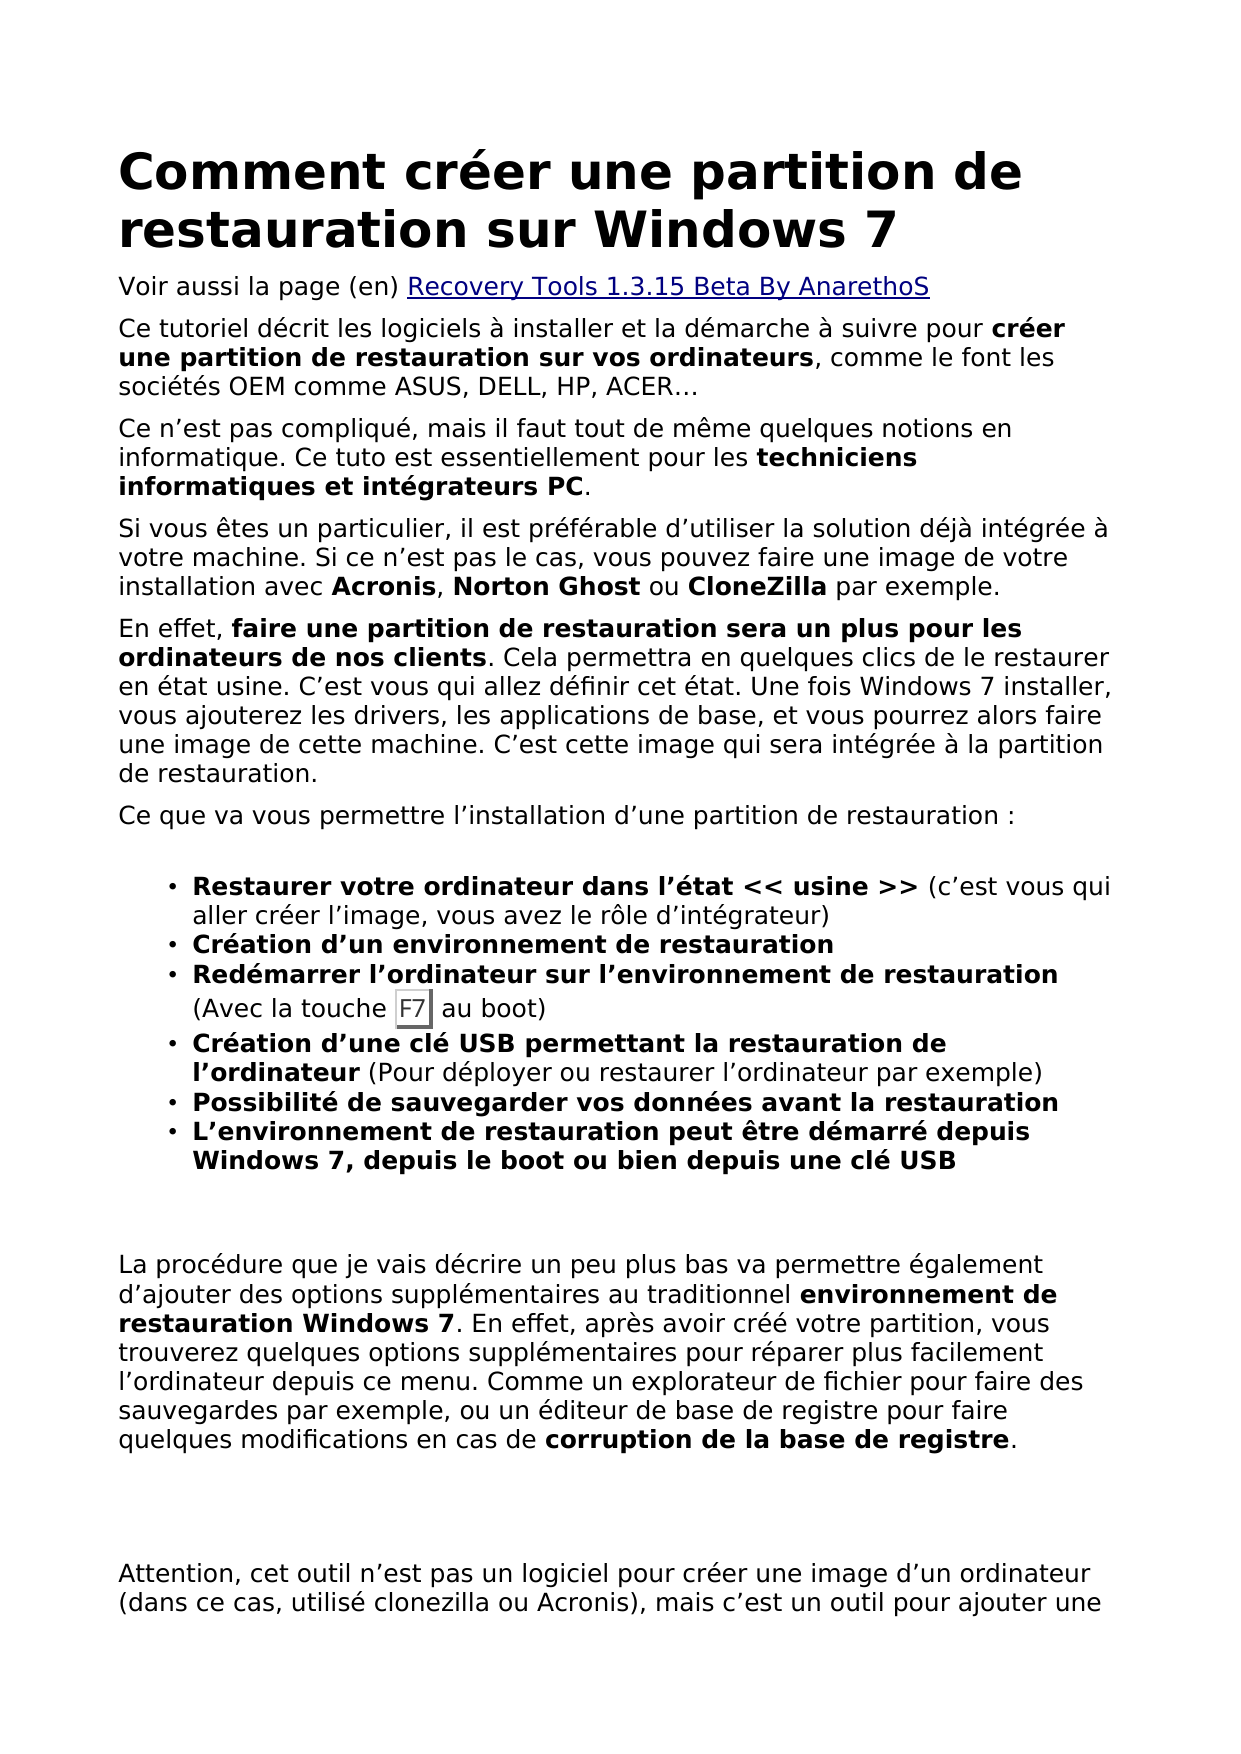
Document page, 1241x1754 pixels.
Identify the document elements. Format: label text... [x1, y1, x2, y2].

text Voir aussi la page (en) Recovery Tools 1.3.15 Beta By AnarethoS [118, 272, 1122, 301]
list Restaurer votre ordinateur dans l’état << usine >> (c’est vous qui aller créer l’image, vous avez le rôle d’intégrateur) [177, 872, 1122, 931]
text En effet, faire une partition de restauration sera un plus pour les ordinateurs de nos clients. Cela permettra en quelques clics de le restaurer en état usine. C’est vous qui allez définir cet état. Une fois Windows 7 installer, vous ajouterez les drivers, les applications de base, et vous pourrez alors faire une image de cette machine. C’est cette image qui sera intégrée à la partition de restauration. [118, 614, 1122, 789]
text Si vous êtes un particulier, il est préférable d’utiliser la solution déjà intégrée à votre machine. Si ce n’est pas le cas, vous pouvez faire une image de votre installation avec Acronis, Norton Ghost ou CloneZilla par exemple. [118, 514, 1122, 601]
text La procédure que je vais décrire un peu plus bas va permettre également d’ajouter des options supplémentaires au traditionnel environnement de restauration Windows 7. En effet, après avoir créé votre partition, vous trouverez quelques options supplémentaires pour réparer plus facilement l’ordinateur depuis ce menu. Comme un explorateur de fichier pour faire des sauvegardes par exemple, ou un éditeur de base de registre pour faire quelques modifications en cas de corruption de la base de registre. [118, 1251, 1122, 1455]
text Ce que va vous permettre l’installation d’une partition de restauration : [118, 801, 1122, 830]
text Attention, cet outil n’est pas un logiciel pour créer une image d’un ordinateur (dans ce cas, utilisé clonezilla ou Acronis), mais c’est un outil pour ajouter une [118, 1559, 1122, 1617]
list Redémarrer l’ordinateur sur l’environnement de restauration (Avec la touche F7 au boot) [177, 960, 1122, 1029]
subtitle Comment créer une partition de restauration sur Windows 7 [118, 143, 1122, 259]
text Ce n’est pas compliqué, mais il faut tout de même quelques notions en informatique. Ce tuto est essentiellement pour les techniciens informatiques et intégrateurs PC. [118, 414, 1122, 501]
list Création d’une clé USB permettant la restauration de l’ordinateur (Pour déployer ou restaurer l’ordinateur par exemple) [177, 1029, 1122, 1088]
text Ce tutoriel décrit les logiciels à installer et la démarche à suivre pour créer une partition de restauration sur vos ordinateurs, comme le font les sociétés OEM comme ASUS, DELL, HP, ACER… [118, 314, 1122, 401]
list Possibilité de sauvegarder vos données avant la restauration [177, 1088, 1122, 1117]
list Création d’un environnement de restauration [177, 931, 1122, 960]
list L’environnement de restauration peut être démarré depuis Windows 7, depuis le boot ou bien depuis une clé USB [177, 1117, 1122, 1175]
